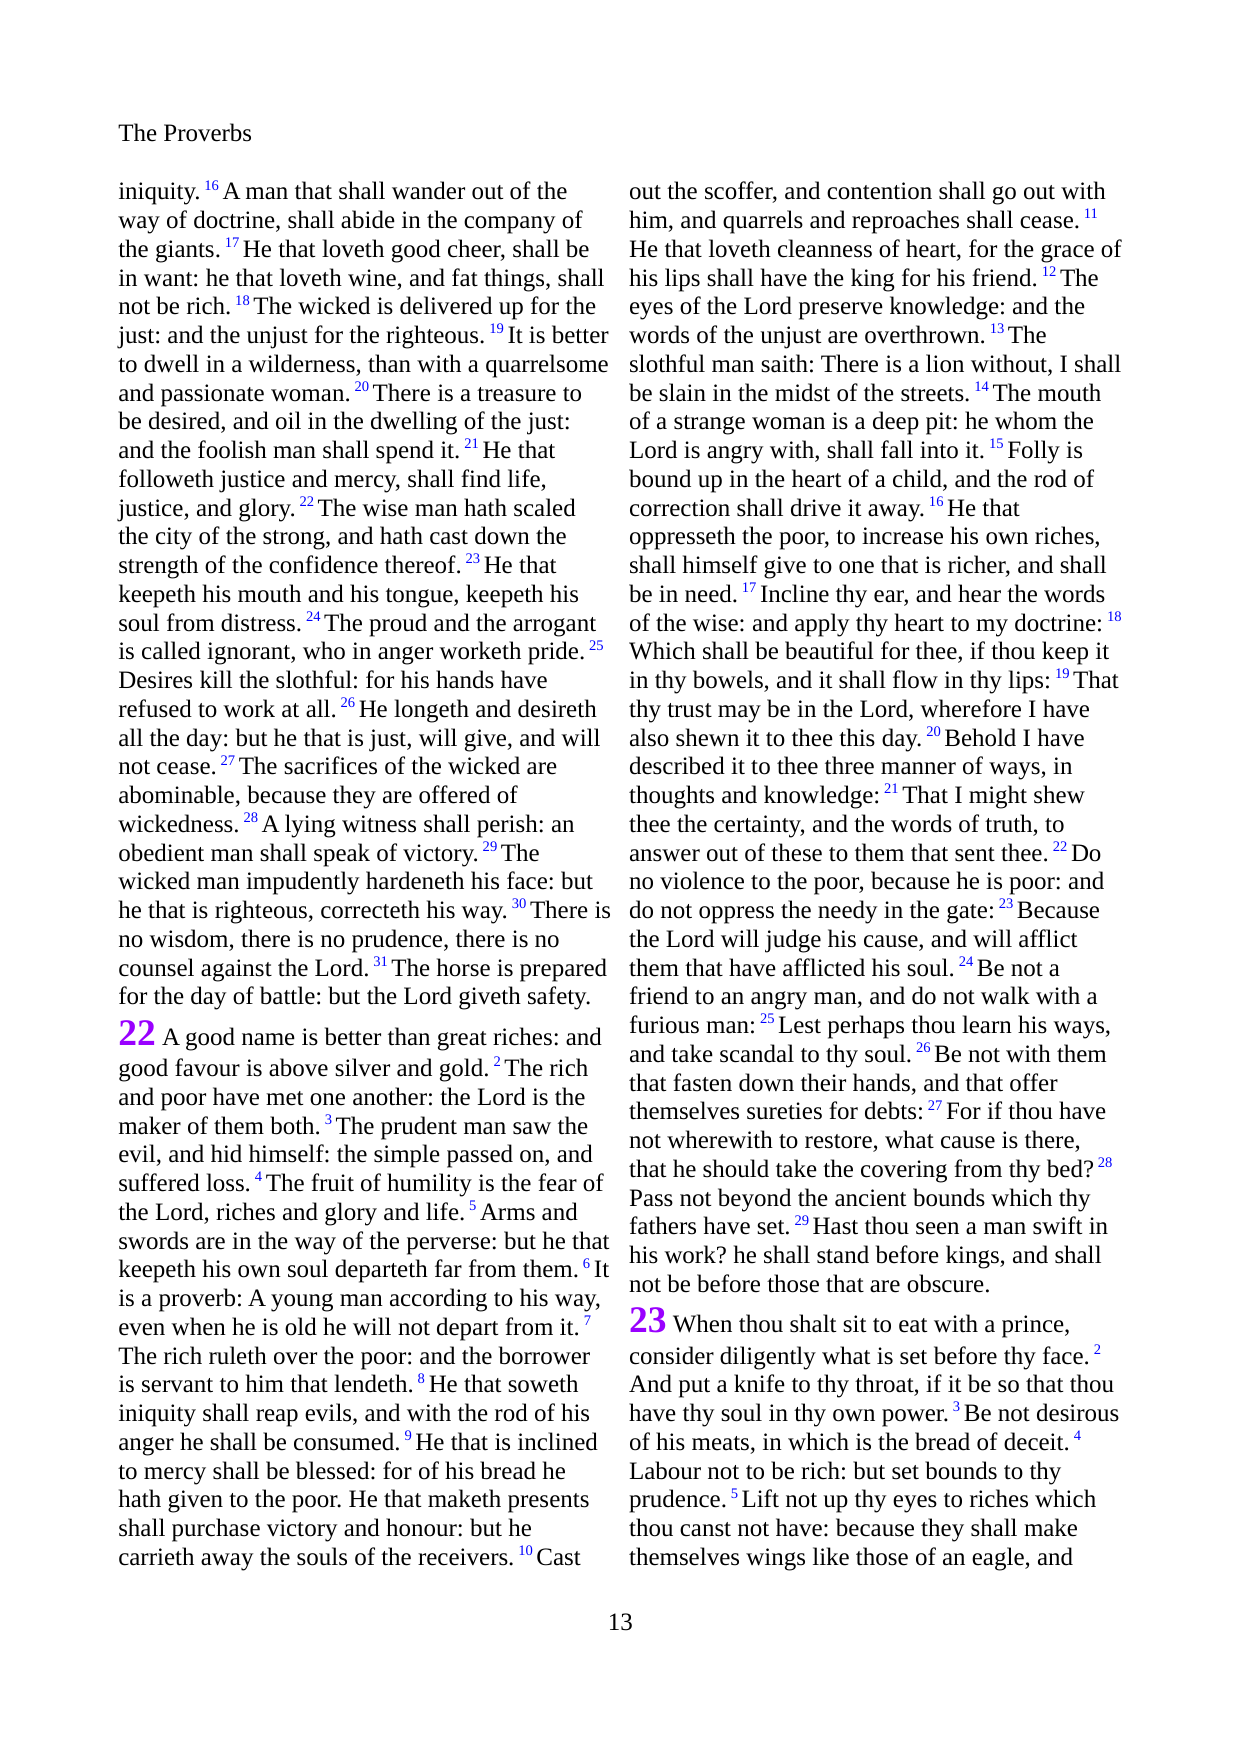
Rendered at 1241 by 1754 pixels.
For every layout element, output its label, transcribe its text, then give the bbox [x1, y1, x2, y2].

text 23 When thou shalt sit to eat with a prince, consider diligently what is set before thy face. 2 And put a knife to thy throat, if it be so that thou have thy soul in thy own power. 3 Be not desirous of his meats, in which is the bread of deceit. 4 Labour not to be rich: but set bounds to thy prudence. 5 Lift not up thy eyes to riches which thou canst not have: because they shall make themselves wings like those of an eagle, and [629, 1298, 1122, 1571]
text iniquity. 16 A man that shall wander out of the way of doctrine, shall abide in the company of the giants. 17 He that loveth good cheer, shall be in want: he that loveth wine, and fat things, shall not be rich. 18 The wicked is delivered up for the just: and the unjust for the righteous. 19 It is better to dwell in a wilderness, than with a quarrelsome and passionate woman. 20 There is a treasure to be desired, and oil in the dwelling of the just: and the foolish man shall spend it. 21 He that followeth justice and mercy, shall find life, justice, and glory. 22 The wise man hath scaled the city of the strong, and hath cast down the strength of the confidence thereof. 23 He that keepeth his mouth and his tongue, keepeth his soul from distress. 24 The proud and the arrogant is called ignorant, who in anger worketh pride. 25 Desires kill the slothful: for his hands have refused to work at all. 26 He longeth and desireth all the day: but he that is just, will give, and will not cease. 27 The sacrifices of the wicked are abominable, because they are offered of wickedness. 28 A lying witness shall perish: an obedient man shall speak of victory. 29 The wicked man impudently hardeneth his face: but he that is righteous, correcteth his way. 30 There is no wisdom, there is no prudence, there is no counsel against the Lord. 31 The horse is prepared for the day of battle: but the Lord giveth safety. [118, 176, 611, 1010]
text out the scoffer, and contention shall go out with him, and quarrels and reproaches shall cease. 11 He that loveth cleanness of heart, for the grace of his lips shall have the king for his friend. 12 The eyes of the Lord preserve knowledge: and the words of the unjust are overthrown. 13 The slothful man saith: There is a lion without, I shall be slain in the midst of the streets. 14 The mouth of a strange woman is a deep pit: he whom the Lord is angry with, shall fall into it. 15 Folly is bound up in the heart of a child, and the rod of correction shall drive it away. 16 He that oppresseth the poor, to increase his own riches, shall himself give to one that is richer, and shall be in need. 17 Incline thy ear, and hear the words of the wise: and apply thy heart to my doctrine: 18 Which shall be beautiful for thee, if thou keep it in thy bowels, and it shall flow in thy lips: 19 That thy trust may be in the Lord, wherefore I have also shewn it to thee this day. 20 Behold I have described it to thee three manner of ways, in thoughts and knowledge: 21 That I might shew thee the certainty, and the words of truth, to answer out of these to them that sent thee. 22 Do no violence to the poor, because he is poor: and do not oppress the needy in the gate: 23 Because the Lord will judge his cause, and will afflict them that have afflicted his soul. 24 Be not a friend to an angry man, and do not walk with a furious man: 25 Lest perhaps thou learn his ways, and take scandal to thy soul. 26 Be not with them that fasten down their hands, and that offer themselves sureties for debts: 27 For if thou have not wherewith to restore, what cause is there, that he should take the covering from thy bed? 28 Pass not beyond the ancient bounds which thy fathers have set. 29 Hast thou seen a man swift in his work? he shall stand before kings, and shall not be before those that are obscure. [629, 176, 1122, 1298]
text 22 A good name is better than great riches: and good favour is above silver and gold. 2 The rich and poor have met one another: the Lord is the maker of them both. 3 The prudent man saw the evil, and hid himself: the simple passed on, and suffered loss. 4 The fruit of humility is the fear of the Lord, riches and glory and life. 5 Arms and swords are in the way of the perverse: but he that keepeth his own soul departeth far from them. 6 It is a proverb: A young man according to his way, even when he is old he will not depart from it. 7 The rich ruleth over the poor: and the borrower is servant to him that lendeth. 8 He that soweth iniquity shall reap evils, and with the rod of his anger he shall be consumed. 9 He that is inclined to mercy shall be blessed: for of his bread he hath given to the poor. He that maketh presents shall purchase victory and honour: but he carrieth away the souls of the receivers. 10 Cast [118, 1010, 611, 1571]
